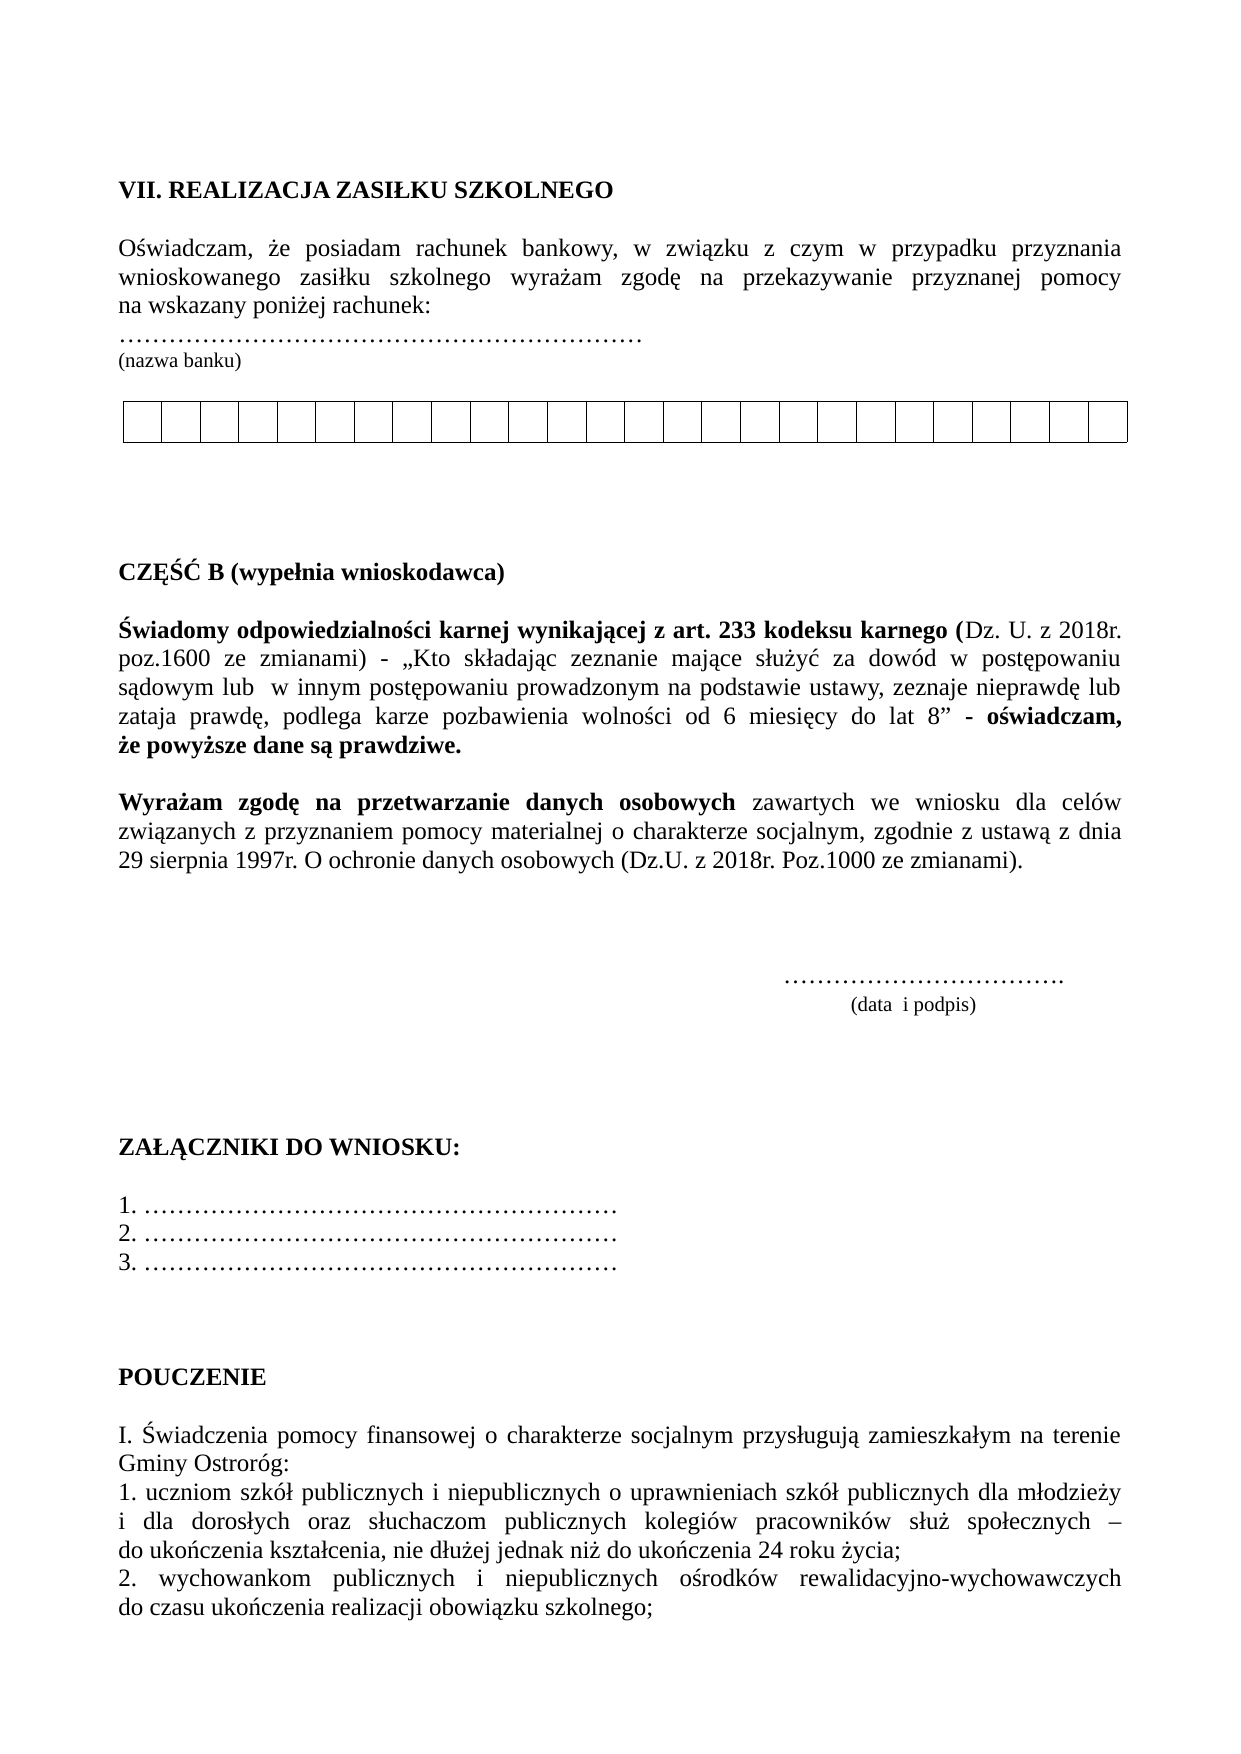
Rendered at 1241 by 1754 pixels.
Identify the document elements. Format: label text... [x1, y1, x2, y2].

table_header [1089, 402, 1127, 442]
text 2. ………………………………………………… [118, 1218, 1122, 1247]
text Wyrażam zgodę na przetwarzanie danych osobowych zawartych we wniosku dla celów związanych z przyznaniem pomocy materialnej o charakterze socjalnym, zgodnie z ustawą z dnia 29 sierpnia 1997r. O ochronie danych osobowych (Dz.U. z 2018r. Poz.1000 ze zmianami). [118, 787, 1122, 873]
text (nazwa banku) [118, 348, 1122, 372]
table_header [316, 402, 354, 442]
text ……………………………. [118, 960, 1122, 988]
table_header [857, 402, 895, 442]
table_header [509, 402, 547, 442]
text (data i podpis) [118, 988, 1122, 1017]
text 1. uczniom szkół publicznych i niepublicznych o uprawnieniach szkół publicznych dla młodzieży i dla dorosłych oraz słuchaczom publicznych kolegiów pracowników służ społecznych – do ukończenia kształcenia, nie dłużej jednak niż do ukończenia 24 roku życia; [118, 1477, 1122, 1563]
text ……………………………………………………… [118, 319, 1122, 348]
table_header [355, 402, 392, 442]
table_header [432, 402, 470, 442]
table_header [1050, 402, 1088, 442]
text Świadomy odpowiedzialności karnej wynikającej z art. 233 kodeksu karnego (Dz. U. z 2018r. poz.1600 ze zmianami) - „Kto składając zeznanie mające służyć za dowód w postępowaniu sądowym lub w innym postępowaniu prowadzonym na podstawie ustawy, zeznaje nieprawdę lub zataja prawdę, podlega karze pozbawienia wolności od 6 miesięcy do lat 8” - oświadczam, że powyższe dane są prawdziwe. [118, 615, 1122, 758]
table_header [162, 402, 200, 442]
table_header [818, 402, 856, 442]
text POUCZENIE [118, 1362, 1122, 1391]
table_header [393, 402, 431, 442]
table_header [741, 402, 779, 442]
table_header [1011, 402, 1049, 442]
table_header [973, 402, 1010, 442]
table_header [587, 402, 624, 442]
table_header [278, 402, 315, 442]
table_header [780, 402, 817, 442]
text CZĘŚĆ B (wypełnia wnioskodawca) [118, 557, 1122, 586]
table_header [124, 402, 161, 442]
table_header [664, 402, 701, 442]
text Oświadczam, że posiadam rachunek bankowy, w związku z czym w przypadku przyznania wnioskowanego zasiłku szkolnego wyrażam zgodę na przekazywanie przyznanej pomocy na wskazany poniżej rachunek: [118, 233, 1122, 319]
table_header [702, 402, 740, 442]
text I. Świadczenia pomocy finansowej o charakterze socjalnym przysługują zamieszkałym na terenie Gminy Ostroróg: [118, 1420, 1122, 1477]
text 1. ………………………………………………… [118, 1190, 1122, 1218]
text 2. wychowankom publicznych i niepublicznych ośrodków rewalidacyjno-wychowawczych do czasu ukończenia realizacji obowiązku szkolnego; [118, 1563, 1122, 1621]
table_header [934, 402, 972, 442]
table_header [896, 402, 933, 442]
text VII. REALIZACJA ZASIŁKU SZKOLNEGO [118, 176, 1122, 204]
table_header [548, 402, 586, 442]
table_header [201, 402, 238, 442]
table_header [471, 402, 508, 442]
text 3. ………………………………………………… [118, 1247, 1122, 1276]
text ZAŁĄCZNIKI DO WNIOSKU: [118, 1132, 1122, 1161]
table_header [625, 402, 663, 442]
table_header [239, 402, 277, 442]
